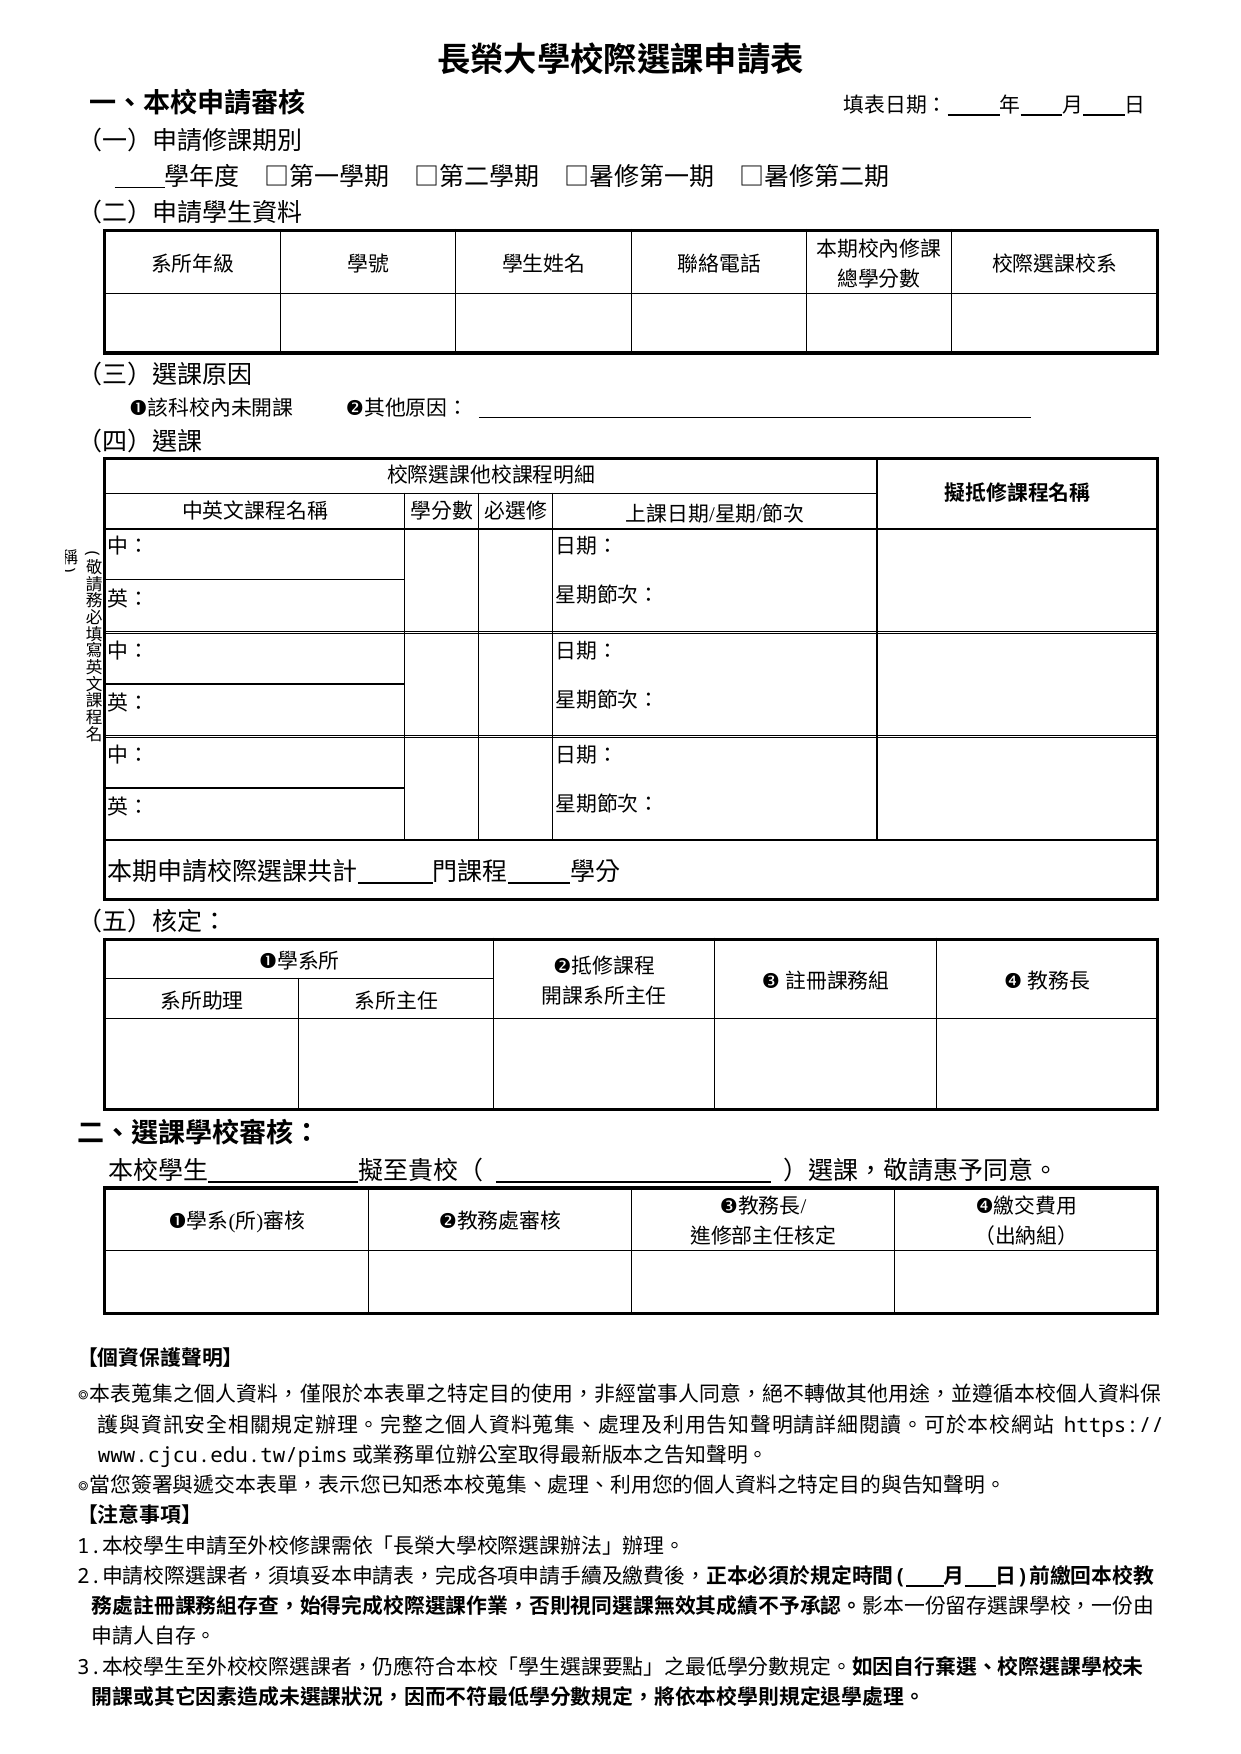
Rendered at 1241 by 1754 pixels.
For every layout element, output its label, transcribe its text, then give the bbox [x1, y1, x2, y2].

table_cell 必選修 [479, 494, 552, 528]
table_cell [299, 1019, 493, 1108]
text 1.本校學生申請至外校修課需依「長榮大學校際選課辦法」辦理。 [77, 1529, 1163, 1559]
text 長榮大學校際選課申請表 [77, 33, 1163, 81]
table_cell 中英文課程名稱 [106, 494, 404, 528]
table_cell [369, 1251, 631, 1312]
table_header  教務長 [937, 941, 1156, 1018]
text （三）選課原因 [77, 354, 1163, 391]
table_header  註冊課務組 [715, 941, 936, 1018]
table_cell [807, 294, 951, 351]
table_header 聯絡電話 [632, 232, 806, 292]
text 【注意事項】 [77, 1499, 1163, 1529]
table_header 教務長/ 進修部主任核定 [632, 1190, 894, 1250]
table_header 學系所 [106, 941, 493, 977]
table_cell [106, 1251, 368, 1312]
table_cell 中： [114, 634, 404, 683]
table_cell 中： [106, 738, 404, 787]
table_cell [479, 530, 552, 631]
table_cell [895, 1251, 1156, 1312]
table_header 教務處審核 [369, 1190, 631, 1250]
table_header 系所年級 [106, 232, 280, 292]
table_header 校際選課他校課程明細 [106, 460, 876, 493]
text 該科校內未開課 其他原因： [77, 391, 1163, 421]
table_cell [479, 738, 552, 839]
table_cell 英： [106, 789, 404, 839]
table_cell [106, 294, 280, 351]
table_cell 中： [58, 534, 103, 779]
table_cell [632, 1251, 894, 1312]
text ◎當您簽署與遞交本表單，表示您已知悉本校蒐集、處理、利用您的個人資料之特定目的與告知聲明。 [77, 1468, 1163, 1499]
text 二、選課學校審核： [77, 1111, 1163, 1150]
text 3.本校學生至外校校際選課者，仍應符合本校「學生選課要點」之最低學分數規定。如因自行棄選、校際選課學校未開課或其它因素造成未選課狀況，因而不符最低學分數規定，將依本校學則規定退學處理。 [77, 1650, 1163, 1711]
table_cell [878, 530, 1156, 631]
table_cell [878, 634, 1156, 735]
table_cell [281, 294, 455, 351]
text （一）申請修課期別 [77, 120, 1163, 156]
text 一、本校申請審核 填表日期： 年 月 日 [89, 81, 1163, 120]
text 本校學生 擬至貴校（ ）選課，敬請惠予同意。 [77, 1150, 1163, 1186]
table_cell 系所主任 [299, 979, 493, 1018]
table_cell [937, 1019, 1156, 1108]
table_cell [715, 1019, 936, 1108]
table_cell [405, 634, 478, 735]
text ◎本表蒐集之個人資料，僅限於本表單之特定目的使用，非經當事人同意，絕不轉做其他用途，並遵循本校個人資料保護與資訊安全相關規定辦理。完整之個人資料蒐集、處理及利用告知聲明請詳細閱讀。可於本校網站https://www.cjcu.edu.tw/pims或業務單位辦公室取得最新版本之告知聲明。 [77, 1377, 1163, 1468]
table_cell 中： [106, 685, 114, 735]
table_cell 系所助理 [106, 979, 298, 1018]
table_header 學系(所)審核 [106, 1190, 368, 1250]
text 【個資保護聲明】 [77, 1315, 1163, 1377]
table_cell 學分數 [405, 494, 478, 528]
text （五）核定： [77, 901, 1163, 937]
text 學年度 □第一學期 □第二學期 □暑修第一期 □暑修第二期 [77, 156, 1163, 193]
table_header 學號 [281, 232, 455, 292]
table_cell 英： [114, 685, 404, 735]
table_cell 日期： 星期節次： [553, 738, 876, 839]
table_cell [494, 1019, 714, 1108]
table_cell [632, 294, 806, 351]
table_header 擬抵修課程名稱 [878, 460, 1156, 528]
table_header 抵修課程 開課系所主任 [494, 941, 714, 1018]
table_header 繳交費用 （出納組） [895, 1190, 1156, 1250]
text （二）申請學生資料 [77, 193, 1163, 229]
table_cell 中： [106, 530, 404, 579]
text （四）選課 [77, 421, 1163, 457]
table_cell 日期： 星期節次： [553, 634, 876, 735]
table_cell 上課日期/星期/節次 [553, 494, 876, 528]
table_cell 英： [114, 580, 404, 631]
table_header 學生姓名 [456, 232, 631, 292]
table_cell [952, 294, 1156, 351]
table_cell 中： [106, 580, 114, 631]
table_header 校際選課校系 [952, 232, 1156, 292]
table_cell [456, 294, 631, 351]
table_cell 本期申請校際選課共計 門課程 學分 [106, 841, 1156, 898]
table_cell 中： [106, 634, 114, 683]
table_cell 中： [106, 738, 114, 779]
table_cell [479, 634, 552, 735]
table_cell [106, 1019, 298, 1108]
table_header 本期校內修課 總學分數 [807, 232, 951, 292]
table_cell [405, 530, 478, 631]
table_cell [878, 738, 1156, 839]
table_cell 日期： 星期節次： [553, 530, 876, 631]
text 2.申請校際選課者，須填妥本申請表，完成各項申請手續及繳費後，正本必須於規定時間( 月 日)前繳回本校教務處註冊課務組存查，始得完成校際選課作業，否則視同選課無效其成績不予承認。影本一份留存選課學校，一份由申請人自存。 [77, 1559, 1163, 1650]
table_cell [405, 738, 478, 839]
